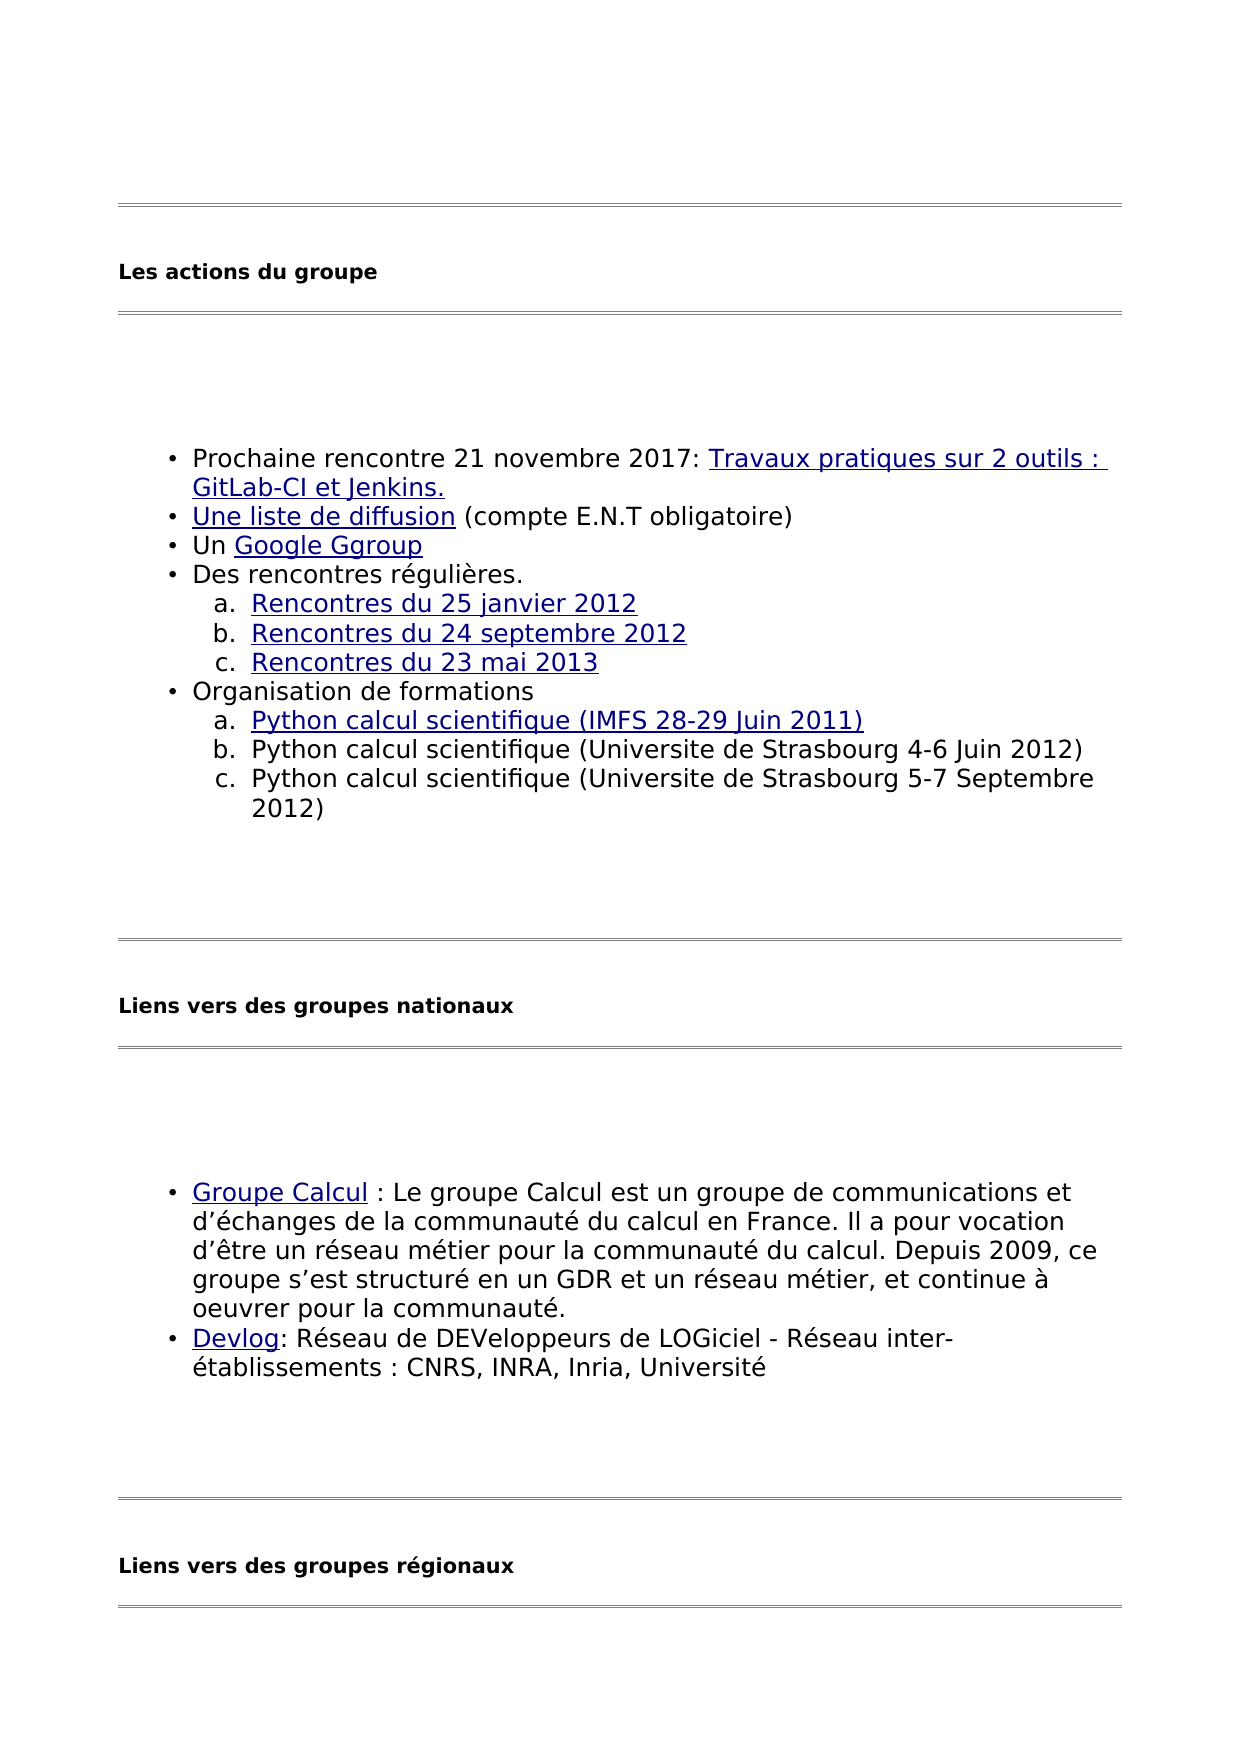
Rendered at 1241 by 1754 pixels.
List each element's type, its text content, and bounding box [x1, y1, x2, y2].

list Rencontres du 23 mai 2013 [236, 648, 1122, 677]
list Groupe Calcul : Le groupe Calcul est un groupe de communications et d’échanges de la communauté du calcul en France. Il a pour vocation d’être un réseau métier pour la communauté du calcul. Depuis 2009, ce groupe s’est structuré en un GDR et un réseau métier, et continue à oeuvrer pour la communauté. [177, 1178, 1122, 1324]
list Devlog: Réseau de DEVeloppeurs de LOGiciel - Réseau inter-établissements : CNRS, INRA, Inria, Université [177, 1324, 1122, 1382]
subtitle Liens vers des groupes nationaux [118, 994, 1122, 1019]
list Python calcul scientifique (Universite de Strasbourg 4-6 Juin 2012) [236, 735, 1122, 764]
list Un Google Ggroup [177, 531, 1122, 560]
list Prochaine rencontre 21 novembre 2017: Travaux pratiques sur 2 outils : GitLab-CI et Jenkins. [177, 444, 1122, 502]
list Python calcul scientifique (Universite de Strasbourg 5-7 Septembre 2012) [236, 764, 1122, 823]
list Rencontres du 24 septembre 2012 [236, 619, 1122, 648]
list Python calcul scientifique (IMFS 28-29 Juin 2011) [236, 706, 1122, 735]
list Une liste de diffusion (compte E.N.T obligatoire) [177, 502, 1122, 531]
subtitle Liens vers des groupes régionaux [118, 1554, 1122, 1578]
list Rencontres du 25 janvier 2012 [236, 589, 1122, 619]
list Des rencontres régulières. [177, 560, 1122, 589]
list Organisation de formations [177, 677, 1122, 706]
subtitle Les actions du groupe [118, 260, 1122, 284]
